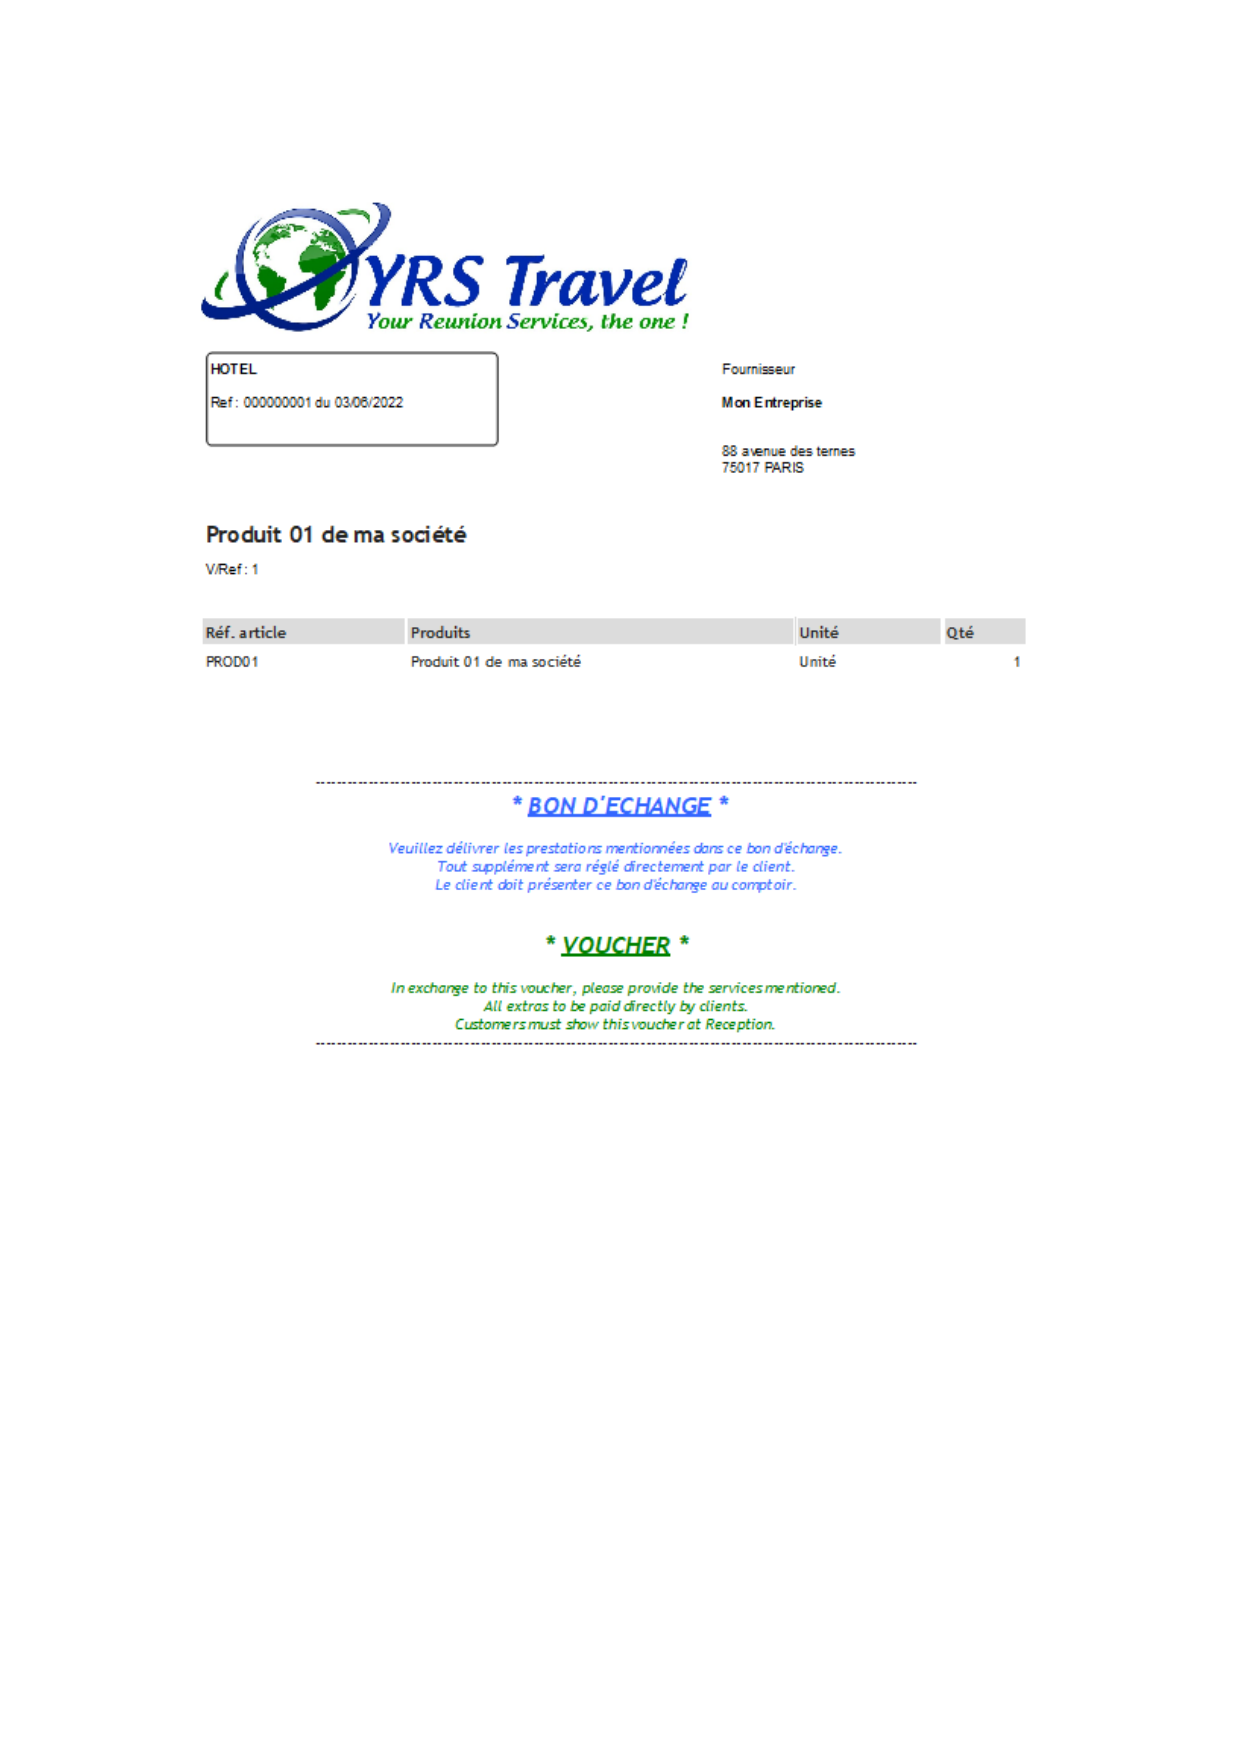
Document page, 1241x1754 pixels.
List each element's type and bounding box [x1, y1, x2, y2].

picture [118, 118, 1123, 1113]
